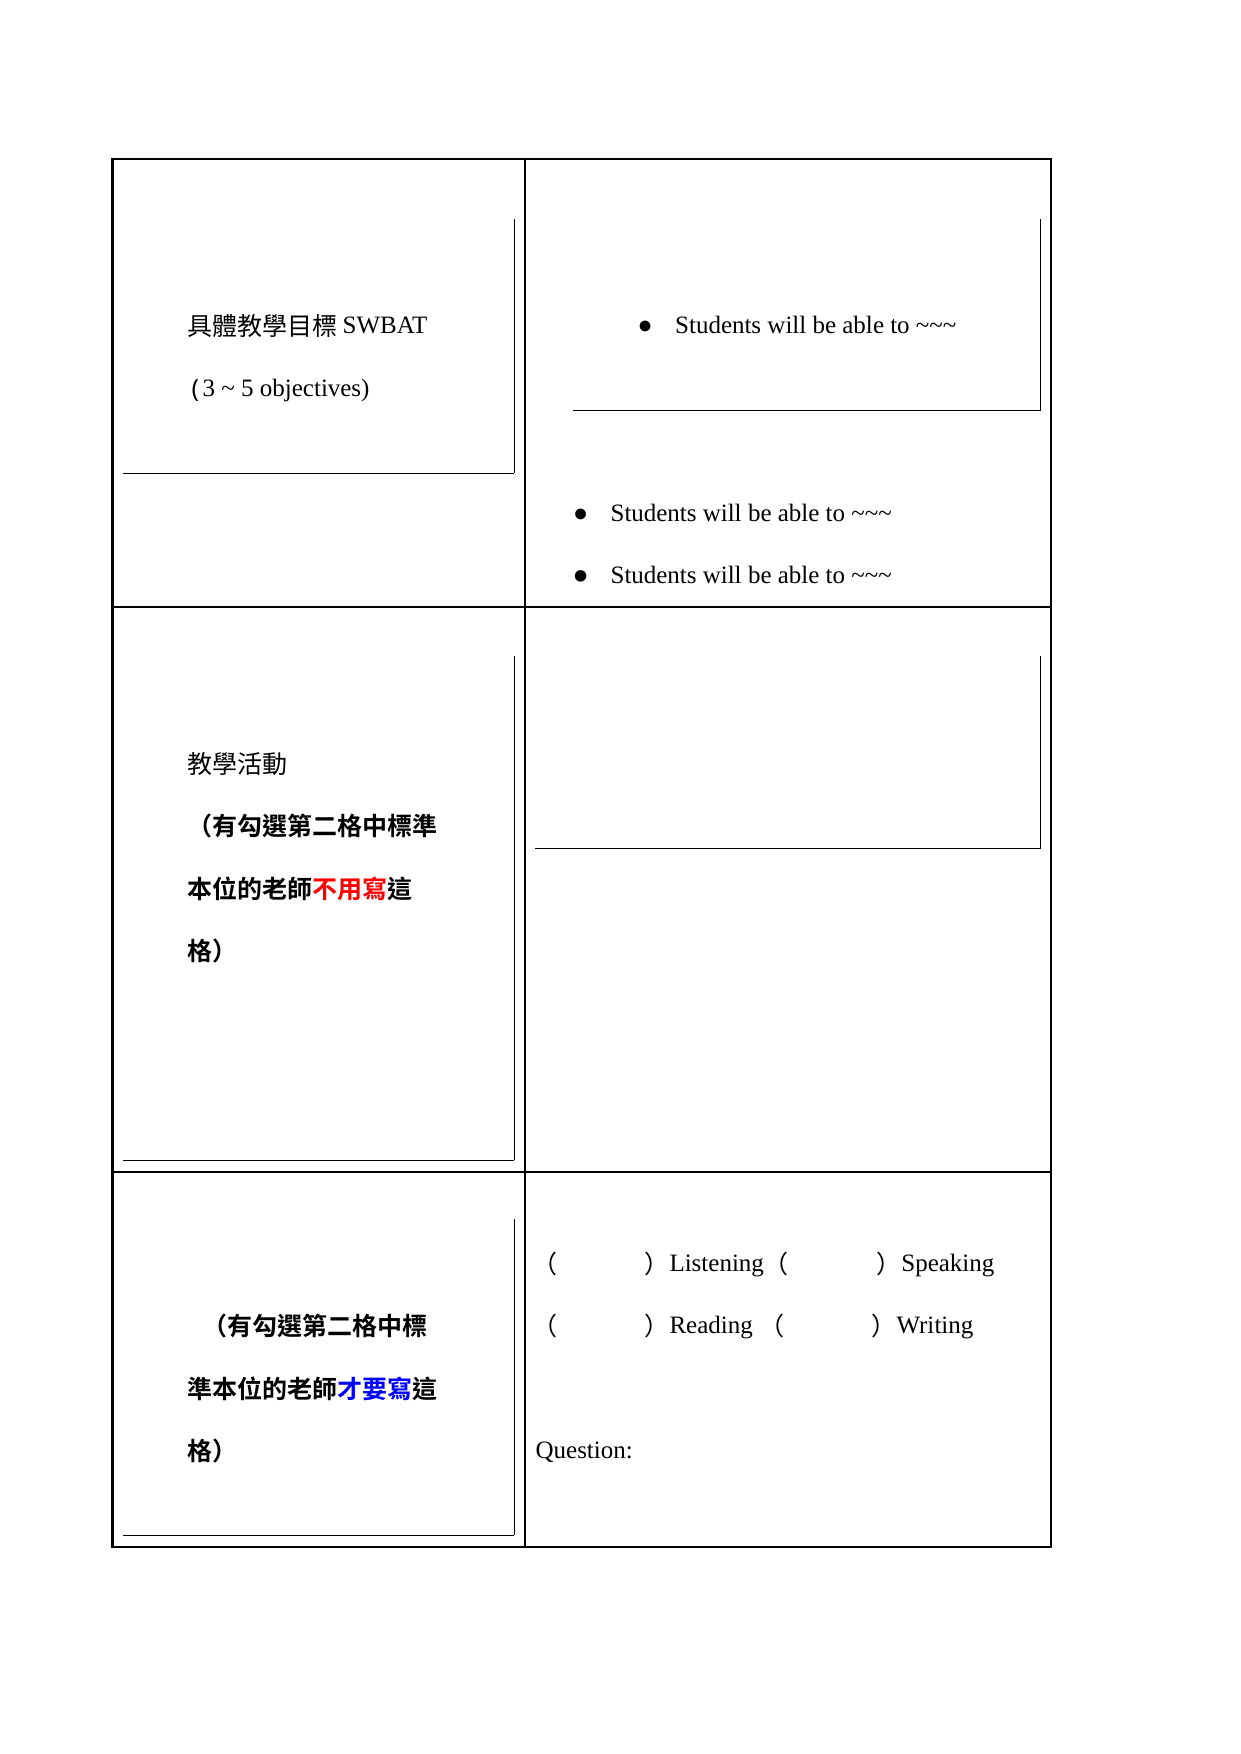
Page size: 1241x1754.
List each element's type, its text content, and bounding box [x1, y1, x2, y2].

table_cell （ ）Listening（ ）Speaking （ ）Reading （ ）Writing Question: [526, 1173, 1050, 1546]
table_cell 具體教學目標SWBAT (3 ~ 5 objectives) [114, 160, 524, 606]
table_cell 教學活動 （有勾選第二格中標準本位的老師不用寫這格） [114, 608, 524, 1171]
table_cell Students will be able to ~~~ Students will be able to ~~~ Students will be able to ~~~ [526, 160, 1050, 606]
table_cell （有勾選第二格中標準本位的老師才要寫這格） [114, 1173, 524, 1546]
table_cell [526, 608, 1050, 1171]
